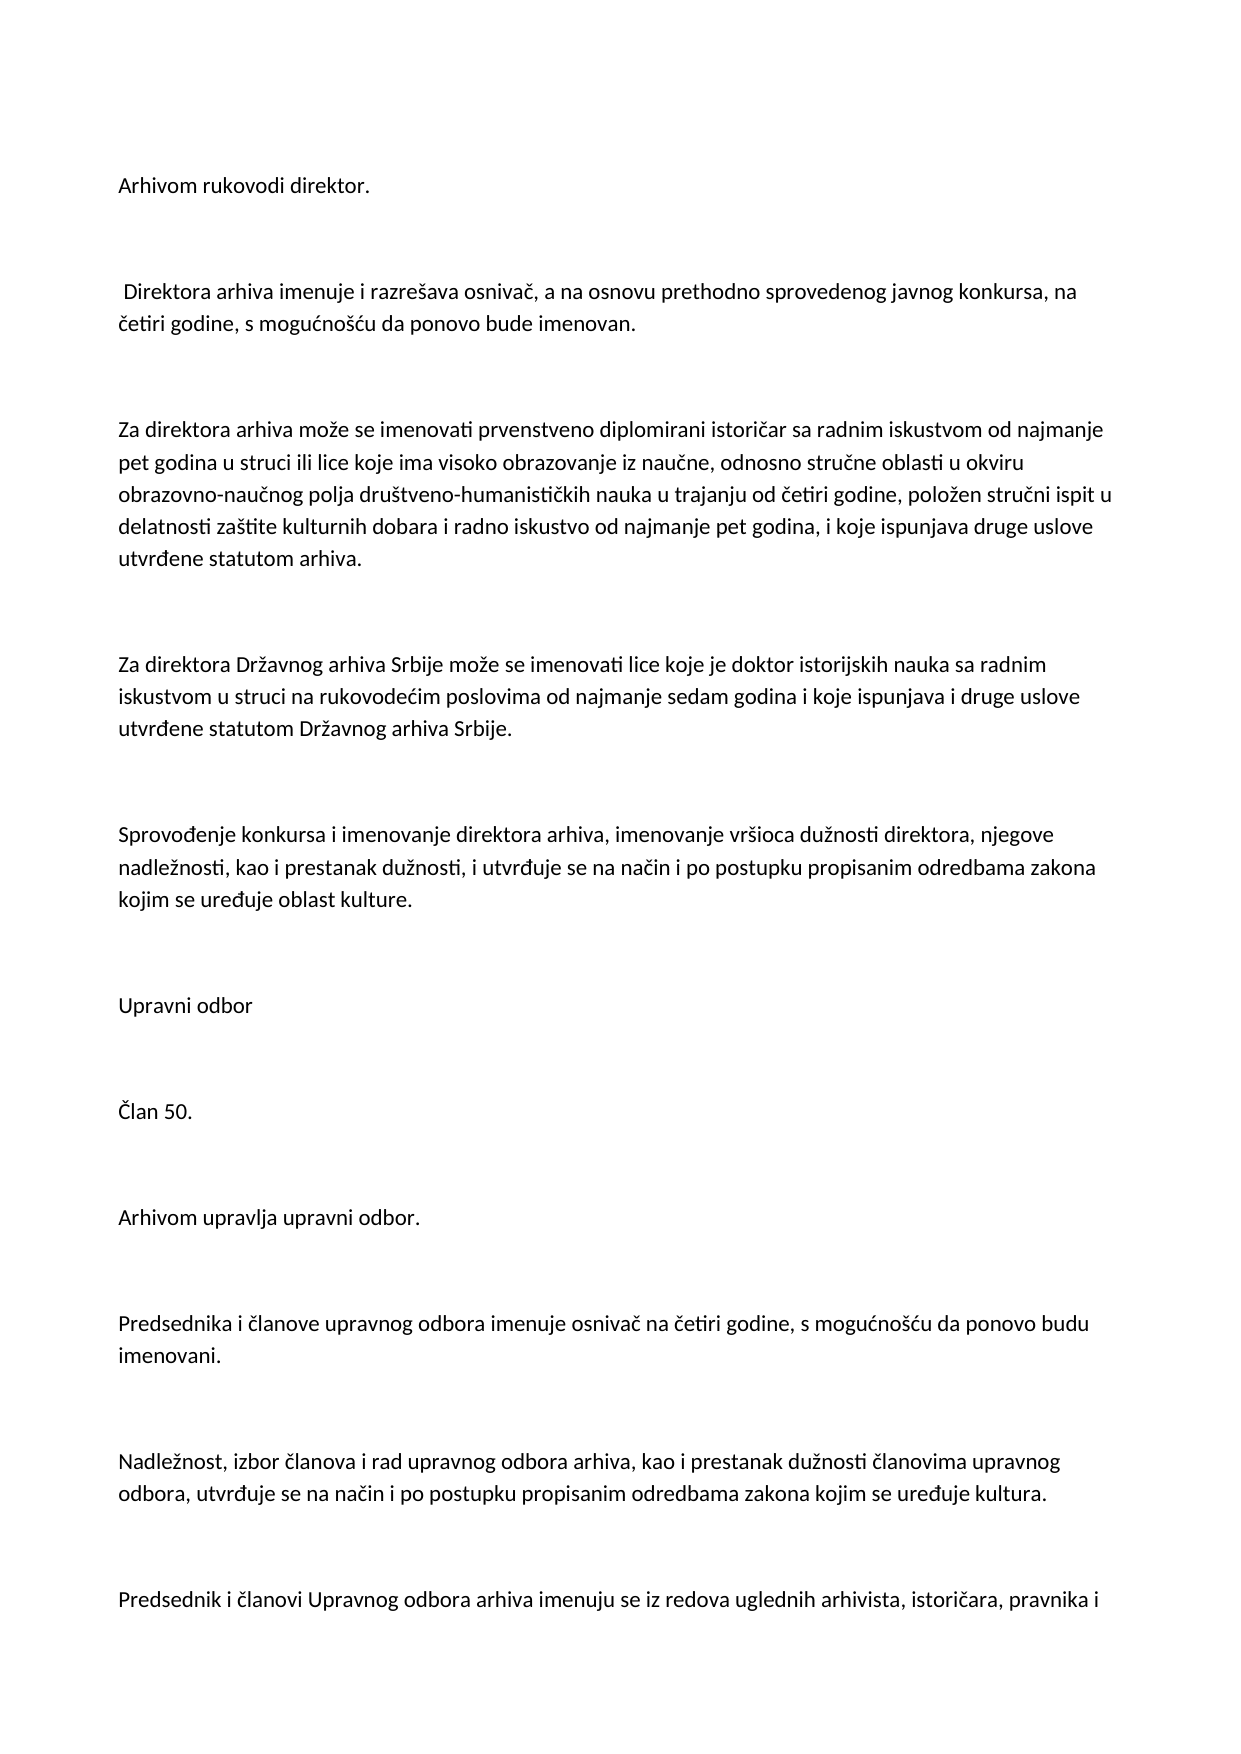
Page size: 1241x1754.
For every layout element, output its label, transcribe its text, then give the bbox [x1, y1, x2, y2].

text Sprovođenje konkursa i imenovanje direktora arhiva, imenovanje vršioca dužnosti direktora, njegove nadležnosti, kao i prestanak dužnosti, i utvrđuje se na način i po postupku propisanim odredbama zakona kojim se uređuje oblast kulture. [118, 821, 1122, 913]
text Član 50. [118, 1097, 1122, 1125]
text Predsednika i članove upravnog odbora imenuje osnivač na četiri godine, s mogućnošću da ponovo budu imenovani. [118, 1309, 1122, 1369]
text Arhivom upravlja upravni odbor. [118, 1203, 1122, 1231]
text Za direktora arhiva može se imenovati prvenstveno diplomirani istoričar sa radnim iskustvom od najmanje pet godina u struci ili lice koje ima visoko obrazovanje iz naučne, odnosno stručne oblasti u okviru obrazovno-naučnog polja društveno-humanističkih nauka u trajanju od četiri godine, položen stručni ispit u delatnosti zaštite kulturnih dobara i radno iskustvo od najmanje pet godina, i koje ispunjava druge uslove utvrđene statutom arhiva. [118, 415, 1122, 572]
text Za direktora Državnog arhiva Srbije može se imenovati lice koje je doktor istorijskih nauka sa radnim iskustvom u struci na rukovodećim poslovima od najmanje sedam godina i koje ispunjava i druge uslove utvrđene statutom Državnog arhiva Srbije. [118, 650, 1122, 743]
text Upravni odbor [118, 991, 1122, 1019]
text Predsednik i članovi Upravnog odbora arhiva imenuju se iz redova uglednih arhivista, istoričara, pravnika i [118, 1586, 1122, 1614]
text Direktora arhiva imenuje i razrešava osnivač, a na osnovu prethodno sprovedenog javnog konkursa, na četiri godine, s mogućnošću da ponovo bude imenovan. [118, 277, 1122, 337]
text Nadležnost, izbor članova i rad upravnog odbora arhiva, kao i prestanak dužnosti članovima upravnog odbora, utvrđuje se na način i po postupku propisanim odredbama zakona kojim se uređuje kultura. [118, 1447, 1122, 1508]
text Arhivom rukovodi direktor. [118, 171, 1122, 199]
